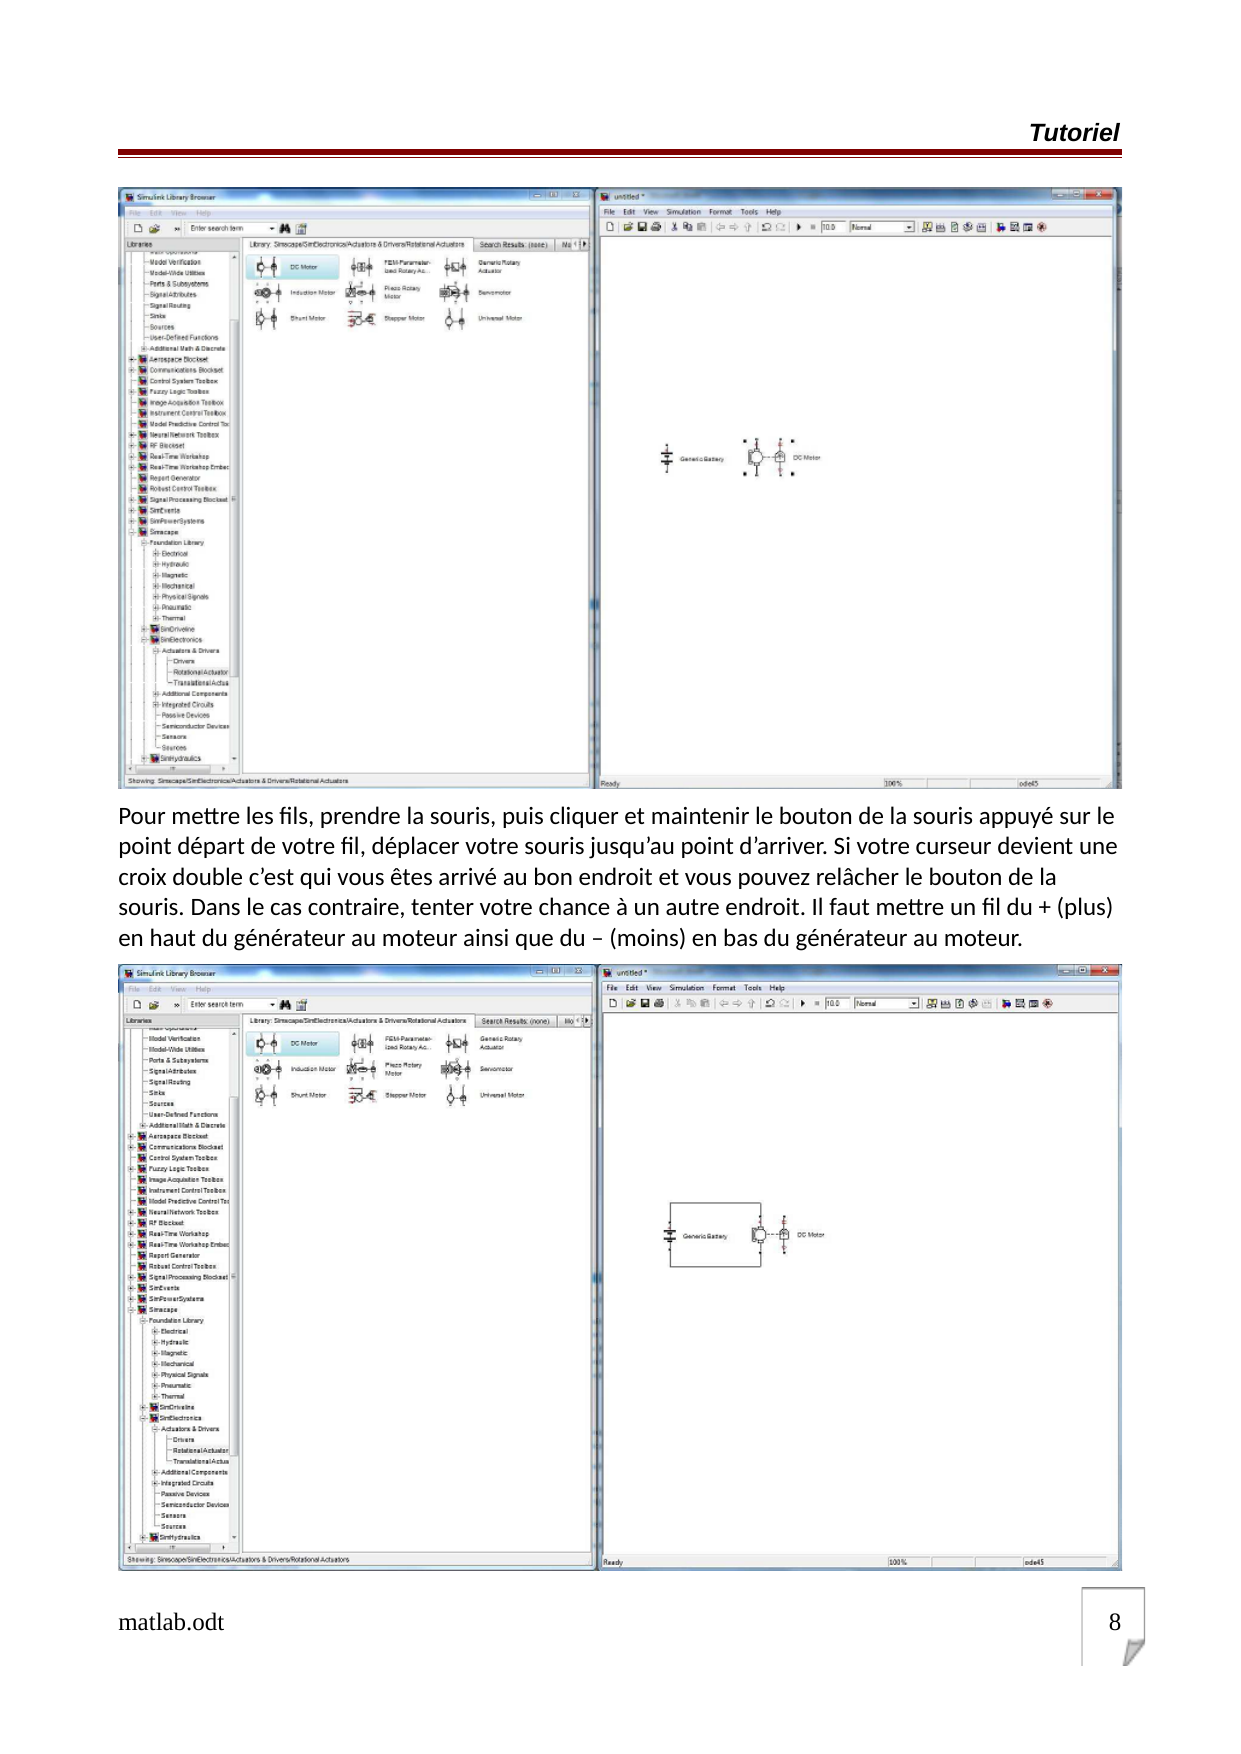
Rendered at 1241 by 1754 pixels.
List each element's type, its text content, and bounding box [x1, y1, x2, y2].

picture [118, 187, 1123, 789]
text Pour mettre les fils, prendre la souris, puis cliquer et maintenir le bouton de la souris appuyé sur le point départ de votre fil, déplacer votre souris jusqu’au point d’arriver. Si votre curseur devient une croix double c’est qui vous êtes arrivé au bon endroit et vous pouvez relâcher le bouton de la souris. Dans le cas contraire, tenter votre chance à un autre endroit. Il faut mettre un fil du + (plus) en haut du générateur au moteur ainsi que du – (moins) en bas du générateur au moteur. [118, 800, 1122, 953]
picture [118, 964, 1123, 1571]
